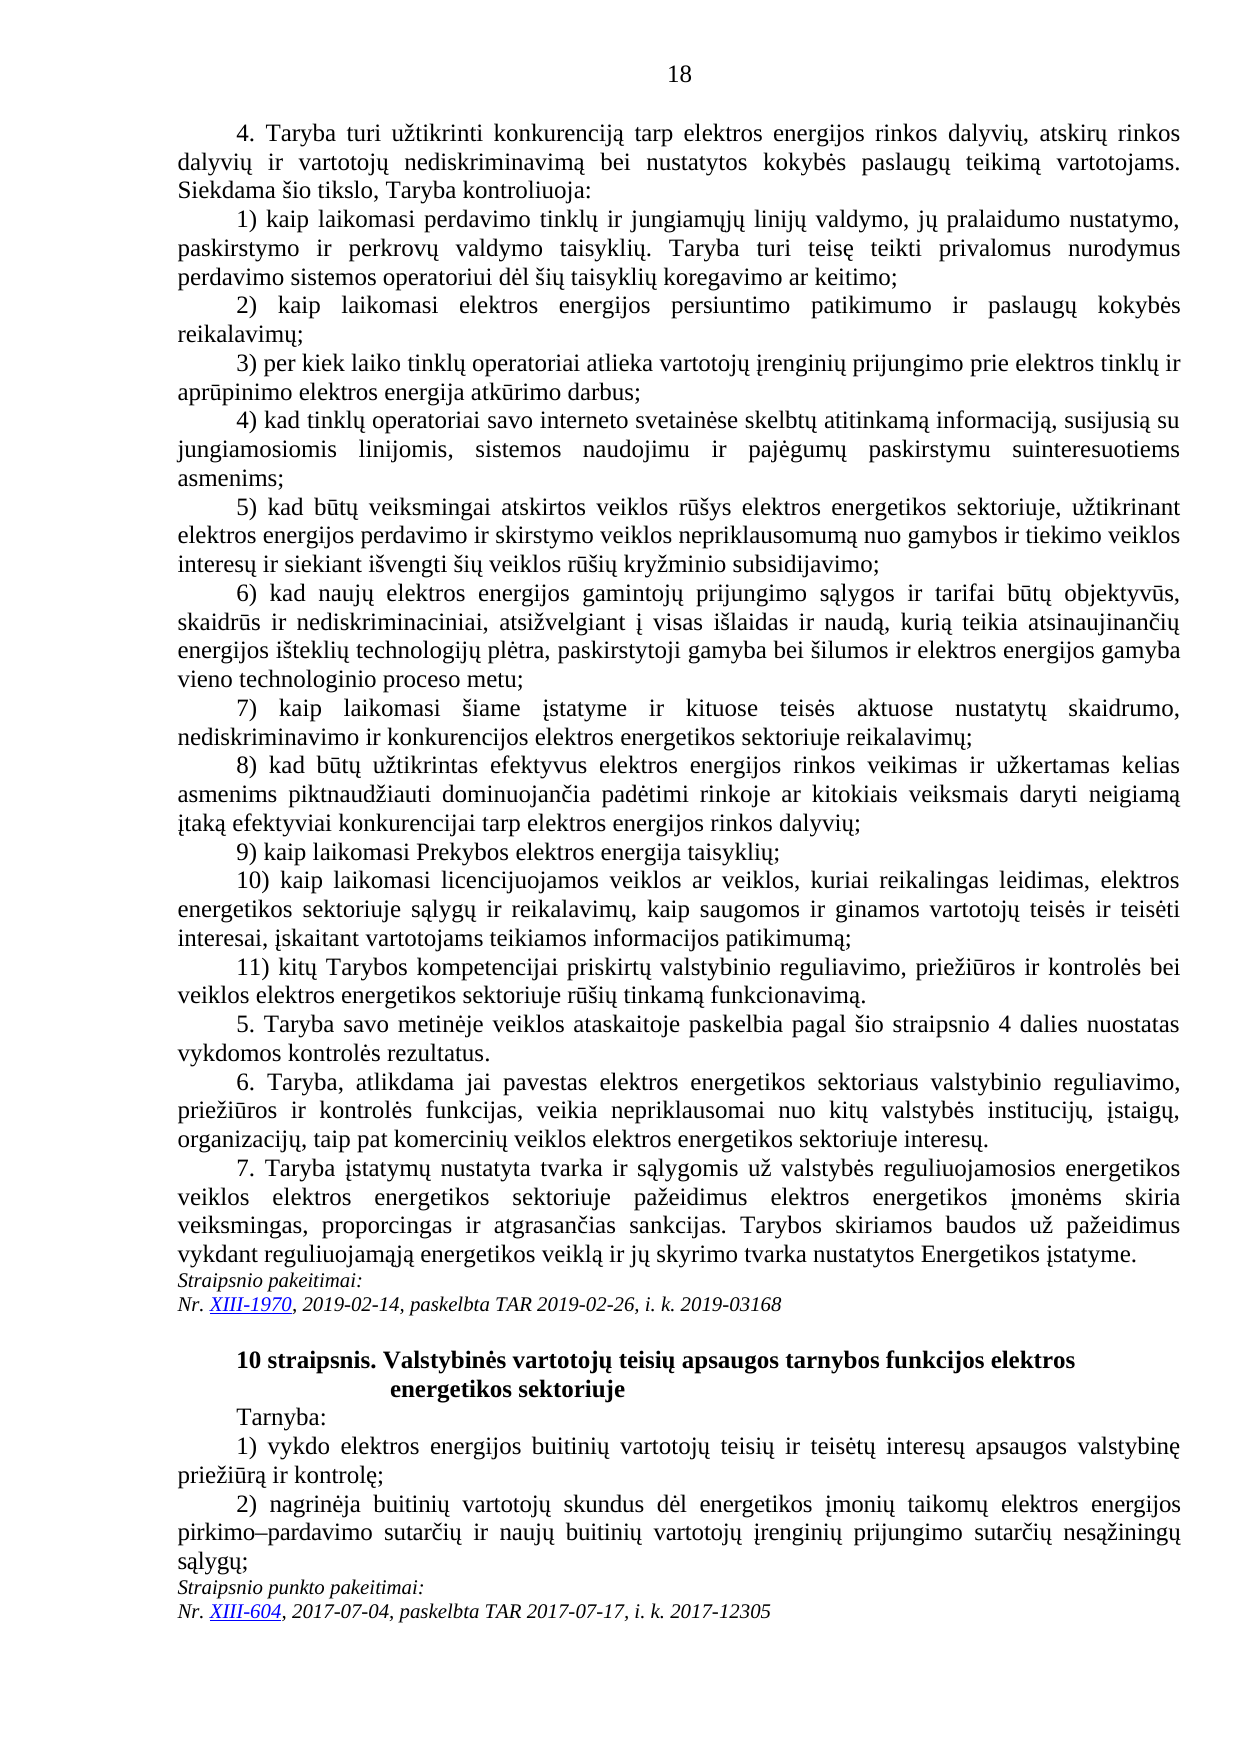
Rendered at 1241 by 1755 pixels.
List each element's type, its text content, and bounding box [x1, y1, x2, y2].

text Nr. XIII-604, 2017-07-04, paskelbta TAR 2017-07-17, i. k. 2017-12305 [177, 1599, 1181, 1623]
text 5) kad būtų veiksmingai atskirtos veiklos rūšys elektros energetikos sektoriuje, užtikrinant elektros energijos perdavimo ir skirstymo veiklos nepriklausomumą nuo gamybos ir tiekimo veiklos interesų ir siekiant išvengti šių veiklos rūšių kryžminio subsidijavimo; [177, 492, 1181, 578]
text 8) kad būtų užtikrintas efektyvus elektros energijos rinkos veikimas ir užkertamas kelias asmenims piktnaudžiauti dominuojančia padėtimi rinkoje ar kitokiais veiksmais daryti neigiamą įtaką efektyviai konkurencijai tarp elektros energijos rinkos dalyvių; [177, 751, 1181, 837]
text 10 straipsnis. Valstybinės vartotojų teisių apsaugos tarnybos funkcijos elektros energetikos sektoriuje [236, 1345, 1181, 1402]
text 3) per kiek laiko tinklų operatoriai atlieka vartotojų įrenginių prijungimo prie elektros tinklų ir aprūpinimo elektros energija atkūrimo darbus; [177, 348, 1181, 406]
text Nr. XIII-1970, 2019-02-14, paskelbta TAR 2019-02-26, i. k. 2019-03168 [177, 1292, 1181, 1316]
text Tarnyba: [177, 1402, 1181, 1431]
text 2) kaip laikomasi elektros energijos persiuntimo patikimumo ir paslaugų kokybės reikalavimų; [177, 291, 1181, 348]
text 7) kaip laikomasi šiame įstatyme ir kituose teisės aktuose nustatytų skaidrumo, nediskriminavimo ir konkurencijos elektros energetikos sektoriuje reikalavimų; [177, 693, 1181, 751]
text 1) kaip laikomasi perdavimo tinklų ir jungiamųjų linijų valdymo, jų pralaidumo nustatymo, paskirstymo ir perkrovų valdymo taisyklių. Taryba turi teisę teikti privalomus nurodymus perdavimo sistemos operatoriui dėl šių taisyklių koregavimo ar keitimo; [177, 204, 1181, 291]
text 6. Taryba, atlikdama jai pavestas elektros energetikos sektoriaus valstybinio reguliavimo, priežiūros ir kontrolės funkcijas, veikia nepriklausomai nuo kitų valstybės institucijų, įstaigų, organizacijų, taip pat komercinių veiklos elektros energetikos sektoriuje interesų. [177, 1067, 1181, 1153]
text 1) vykdo elektros energijos buitinių vartotojų teisių ir teisėtų interesų apsaugos valstybinę priežiūrą ir kontrolę; [177, 1431, 1181, 1489]
text 9) kaip laikomasi Prekybos elektros energija taisyklių; [177, 837, 1181, 866]
text Straipsnio pakeitimai: [177, 1268, 1181, 1292]
text 4) kad tinklų operatoriai savo interneto svetainėse skelbtų atitinkamą informaciją, susijusią su jungiamosiomis linijomis, sistemos naudojimu ir pajėgumų paskirstymu suinteresuotiems asmenims; [177, 406, 1181, 492]
text 4. Taryba turi užtikrinti konkurenciją tarp elektros energijos rinkos dalyvių, atskirų rinkos dalyvių ir vartotojų nediskriminavimą bei nustatytos kokybės paslaugų teikimą vartotojams. Siekdama šio tikslo, Taryba kontroliuoja: [177, 118, 1181, 204]
text 6) kad naujų elektros energijos gamintojų prijungimo sąlygos ir tarifai būtų objektyvūs, skaidrūs ir nediskriminaciniai, atsižvelgiant į visas išlaidas ir naudą, kurią teikia atsinaujinančių energijos išteklių technologijų plėtra, paskirstytoji gamyba bei šilumos ir elektros energijos gamyba vieno technologinio proceso metu; [177, 578, 1181, 693]
text 2) nagrinėja buitinių vartotojų skundus dėl energetikos įmonių taikomų elektros energijos pirkimo–pardavimo sutarčių ir naujų buitinių vartotojų įrenginių prijungimo sutarčių nesąžiningų sąlygų; [177, 1489, 1181, 1575]
text Straipsnio punkto pakeitimai: [177, 1575, 1181, 1599]
text 10) kaip laikomasi licencijuojamos veiklos ar veiklos, kuriai reikalingas leidimas, elektros energetikos sektoriuje sąlygų ir reikalavimų, kaip saugomos ir ginamos vartotojų teisės ir teisėti interesai, įskaitant vartotojams teikiamos informacijos patikimumą; [177, 866, 1181, 952]
text 11) kitų Tarybos kompetencijai priskirtų valstybinio reguliavimo, priežiūros ir kontrolės bei veiklos elektros energetikos sektoriuje rūšių tinkamą funkcionavimą. [177, 952, 1181, 1009]
text 7. Taryba įstatymų nustatyta tvarka ir sąlygomis už valstybės reguliuojamosios energetikos veiklos elektros energetikos sektoriuje pažeidimus elektros energetikos įmonėms skiria veiksmingas, proporcingas ir atgrasančias sankcijas. Tarybos skiriamos baudos už pažeidimus vykdant reguliuojamąją energetikos veiklą ir jų skyrimo tvarka nustatytos Energetikos įstatyme. [177, 1153, 1181, 1268]
text 5. Taryba savo metinėje veiklos ataskaitoje paskelbia pagal šio straipsnio 4 dalies nuostatas vykdomos kontrolės rezultatus. [177, 1009, 1181, 1067]
